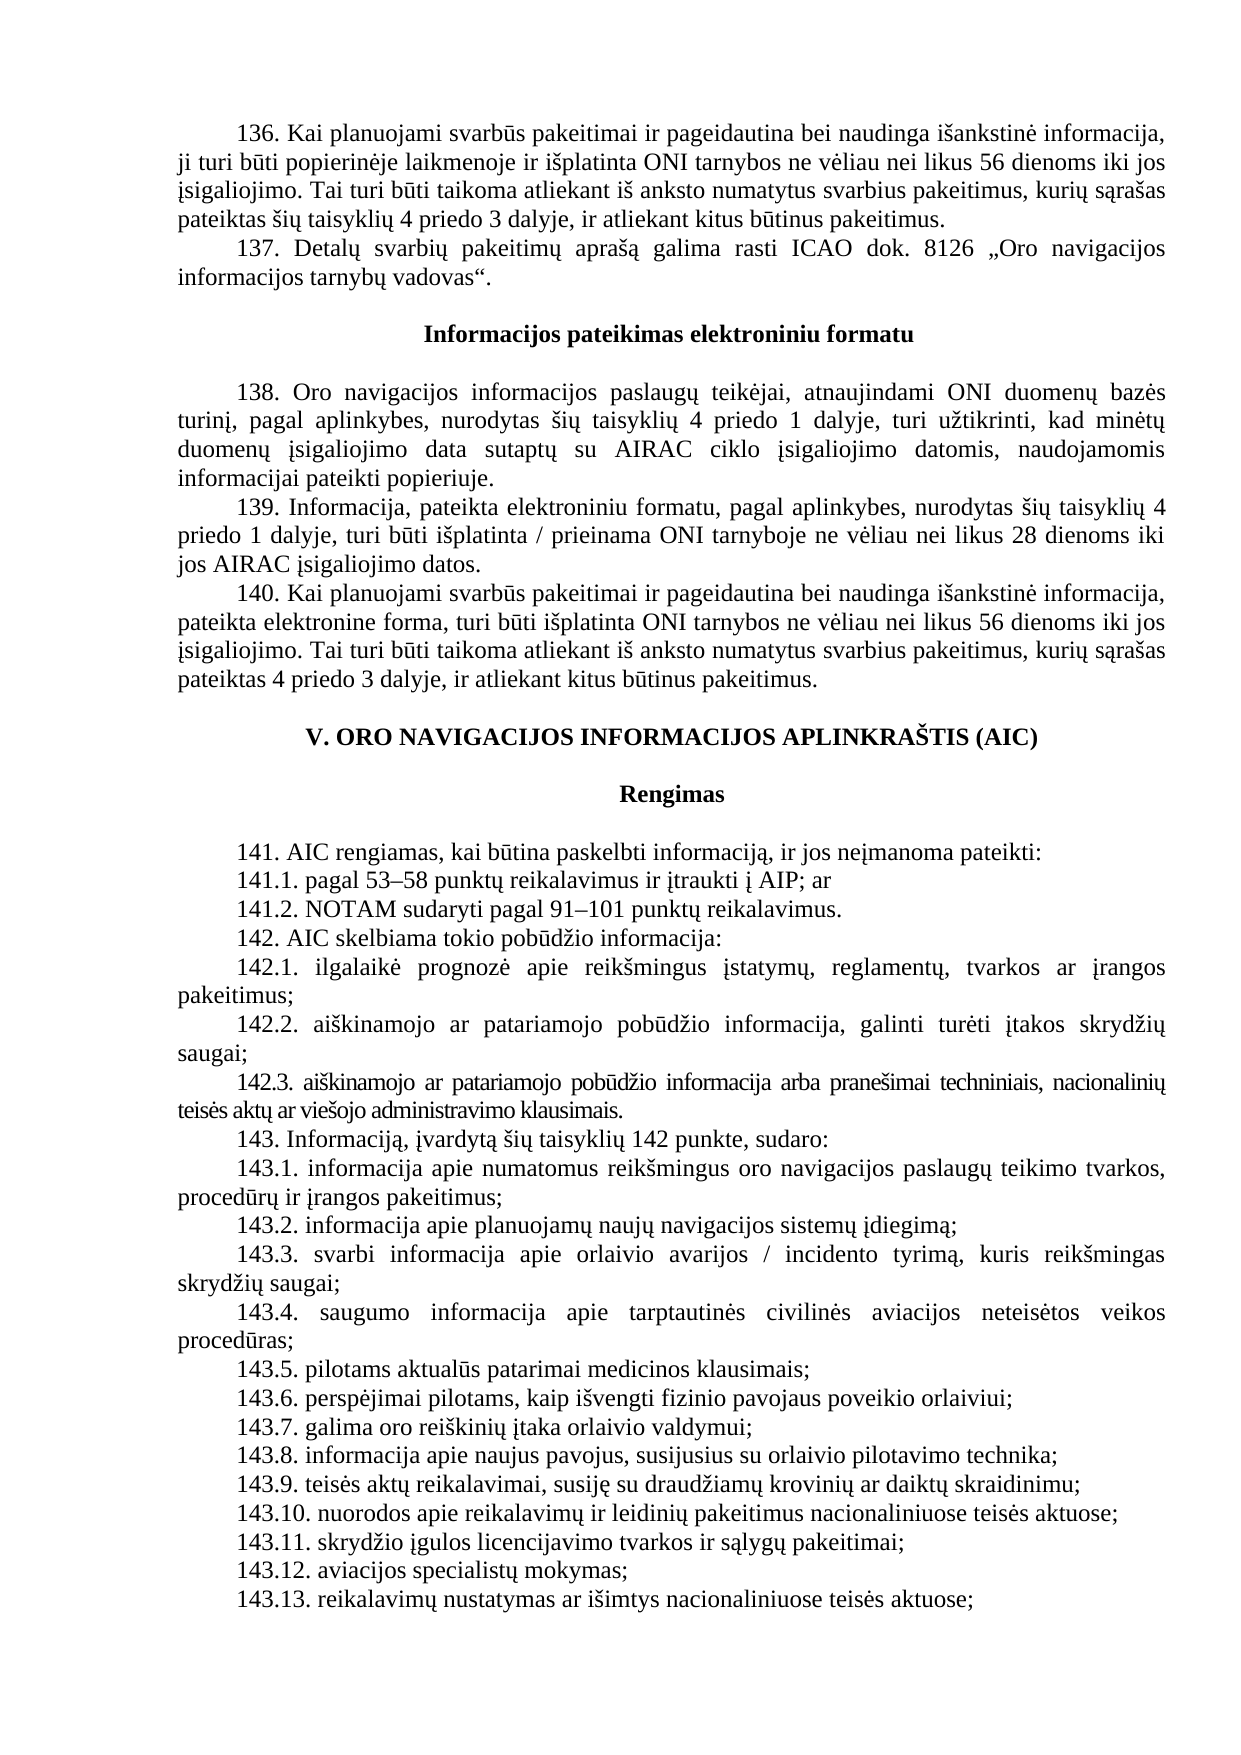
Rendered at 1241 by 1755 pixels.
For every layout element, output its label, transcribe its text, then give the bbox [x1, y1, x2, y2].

text 143.6. perspėjimai pilotams, kaip išvengti fizinio pavojaus poveikio orlaiviui; [177, 1383, 1166, 1412]
text 141. AIC rengiamas, kai būtina paskelbti informaciją, ir jos neįmanoma pateikti: [177, 837, 1166, 866]
text Informacijos pateikimas elektroniniu formatu [177, 319, 1166, 348]
text 141.1. pagal 53–58 punktų reikalavimus ir įtraukti į AIP; ar [177, 866, 1166, 894]
text 143. Informaciją, įvardytą šių taisyklių 142 punkte, sudaro: [177, 1124, 1166, 1153]
text 139. Informacija, pateikta elektroniniu formatu, pagal aplinkybes, nurodytas šių taisyklių 4 priedo 1 dalyje, turi būti išplatinta / prieinama ONI tarnyboje ne vėliau nei likus 28 dienoms iki jos AIRAC įsigaliojimo datos. [177, 492, 1166, 578]
text 142. AIC skelbiama tokio pobūdžio informacija: [177, 923, 1166, 952]
text 143.2. informacija apie planuojamų naujų navigacijos sistemų įdiegimą; [177, 1211, 1166, 1239]
text V. ORO NAVIGACIJOS INFORMACIJOS APLINKRAŠTIS (AIC) [177, 722, 1166, 751]
text 143.5. pilotams aktualūs patarimai medicinos klausimais; [177, 1354, 1166, 1383]
text 143.3. svarbi informacija apie orlaivio avarijos / incidento tyrimą, kuris reikšmingas skrydžių saugai; [177, 1239, 1166, 1297]
text 143.4. saugumo informacija apie tarptautinės civilinės aviacijos neteisėtos veikos procedūras; [177, 1297, 1166, 1354]
text 140. Kai planuojami svarbūs pakeitimai ir pageidautina bei naudinga išankstinė informacija, pateikta elektronine forma, turi būti išplatinta ONI tarnybos ne vėliau nei likus 56 dienoms iki jos įsigaliojimo. Tai turi būti taikoma atliekant iš anksto numatytus svarbius pakeitimus, kurių sąrašas pateiktas 4 priedo 3 dalyje, ir atliekant kitus būtinus pakeitimus. [177, 578, 1166, 693]
text 136. Kai planuojami svarbūs pakeitimai ir pageidautina bei naudinga išankstinė informacija, ji turi būti popierinėje laikmenoje ir išplatinta ONI tarnybos ne vėliau nei likus 56 dienoms iki jos įsigaliojimo. Tai turi būti taikoma atliekant iš anksto numatytus svarbius pakeitimus, kurių sąrašas pateiktas šių taisyklių 4 priedo 3 dalyje, ir atliekant kitus būtinus pakeitimus. [177, 118, 1166, 233]
text Rengimas [177, 779, 1166, 808]
text 138. Oro navigacijos informacijos paslaugų teikėjai, atnaujindami ONI duomenų bazės turinį, pagal aplinkybes, nurodytas šių taisyklių 4 priedo 1 dalyje, turi užtikrinti, kad minėtų duomenų įsigaliojimo data sutaptų su AIRAC ciklo įsigaliojimo datomis, naudojamomis informacijai pateikti popieriuje. [177, 377, 1166, 492]
text 142.1. ilgalaikė prognozė apie reikšmingus įstatymų, reglamentų, tvarkos ar įrangos pakeitimus; [177, 952, 1166, 1009]
text 141.2. NOTAM sudaryti pagal 91–101 punktų reikalavimus. [177, 894, 1166, 923]
text 143.10. nuorodos apie reikalavimų ir leidinių pakeitimus nacionaliniuose teisės aktuose; [177, 1498, 1166, 1527]
text 143.7. galima oro reiškinių įtaka orlaivio valdymui; [177, 1412, 1166, 1441]
text 143.8. informacija apie naujus pavojus, susijusius su orlaivio pilotavimo technika; [177, 1441, 1166, 1469]
text 143.13. reikalavimų nustatymas ar išimtys nacionaliniuose teisės aktuose; [177, 1584, 1166, 1613]
text 143.1. informacija apie numatomus reikšmingus oro navigacijos paslaugų teikimo tvarkos, procedūrų ir įrangos pakeitimus; [177, 1153, 1166, 1211]
text 137. Detalų svarbių pakeitimų aprašą galima rasti ICAO dok. 8126 „Oro navigacijos informacijos tarnybų vadovas“. [177, 233, 1166, 291]
text 143.11. skrydžio įgulos licencijavimo tvarkos ir sąlygų pakeitimai; [177, 1527, 1166, 1556]
text 143.9. teisės aktų reikalavimai, susiję su draudžiamų krovinių ar daiktų skraidinimu; [177, 1469, 1166, 1498]
text 142.2. aiškinamojo ar patariamojo pobūdžio informacija, galinti turėti įtakos skrydžių saugai; [177, 1009, 1166, 1067]
text 143.12. aviacijos specialistų mokymas; [177, 1556, 1166, 1584]
text 142.3. aiškinamojo ar patariamojo pobūdžio informacija arba pranešimai techniniais, nacionalinių teisės aktų ar viešojo administravimo klausimais. [177, 1067, 1166, 1124]
